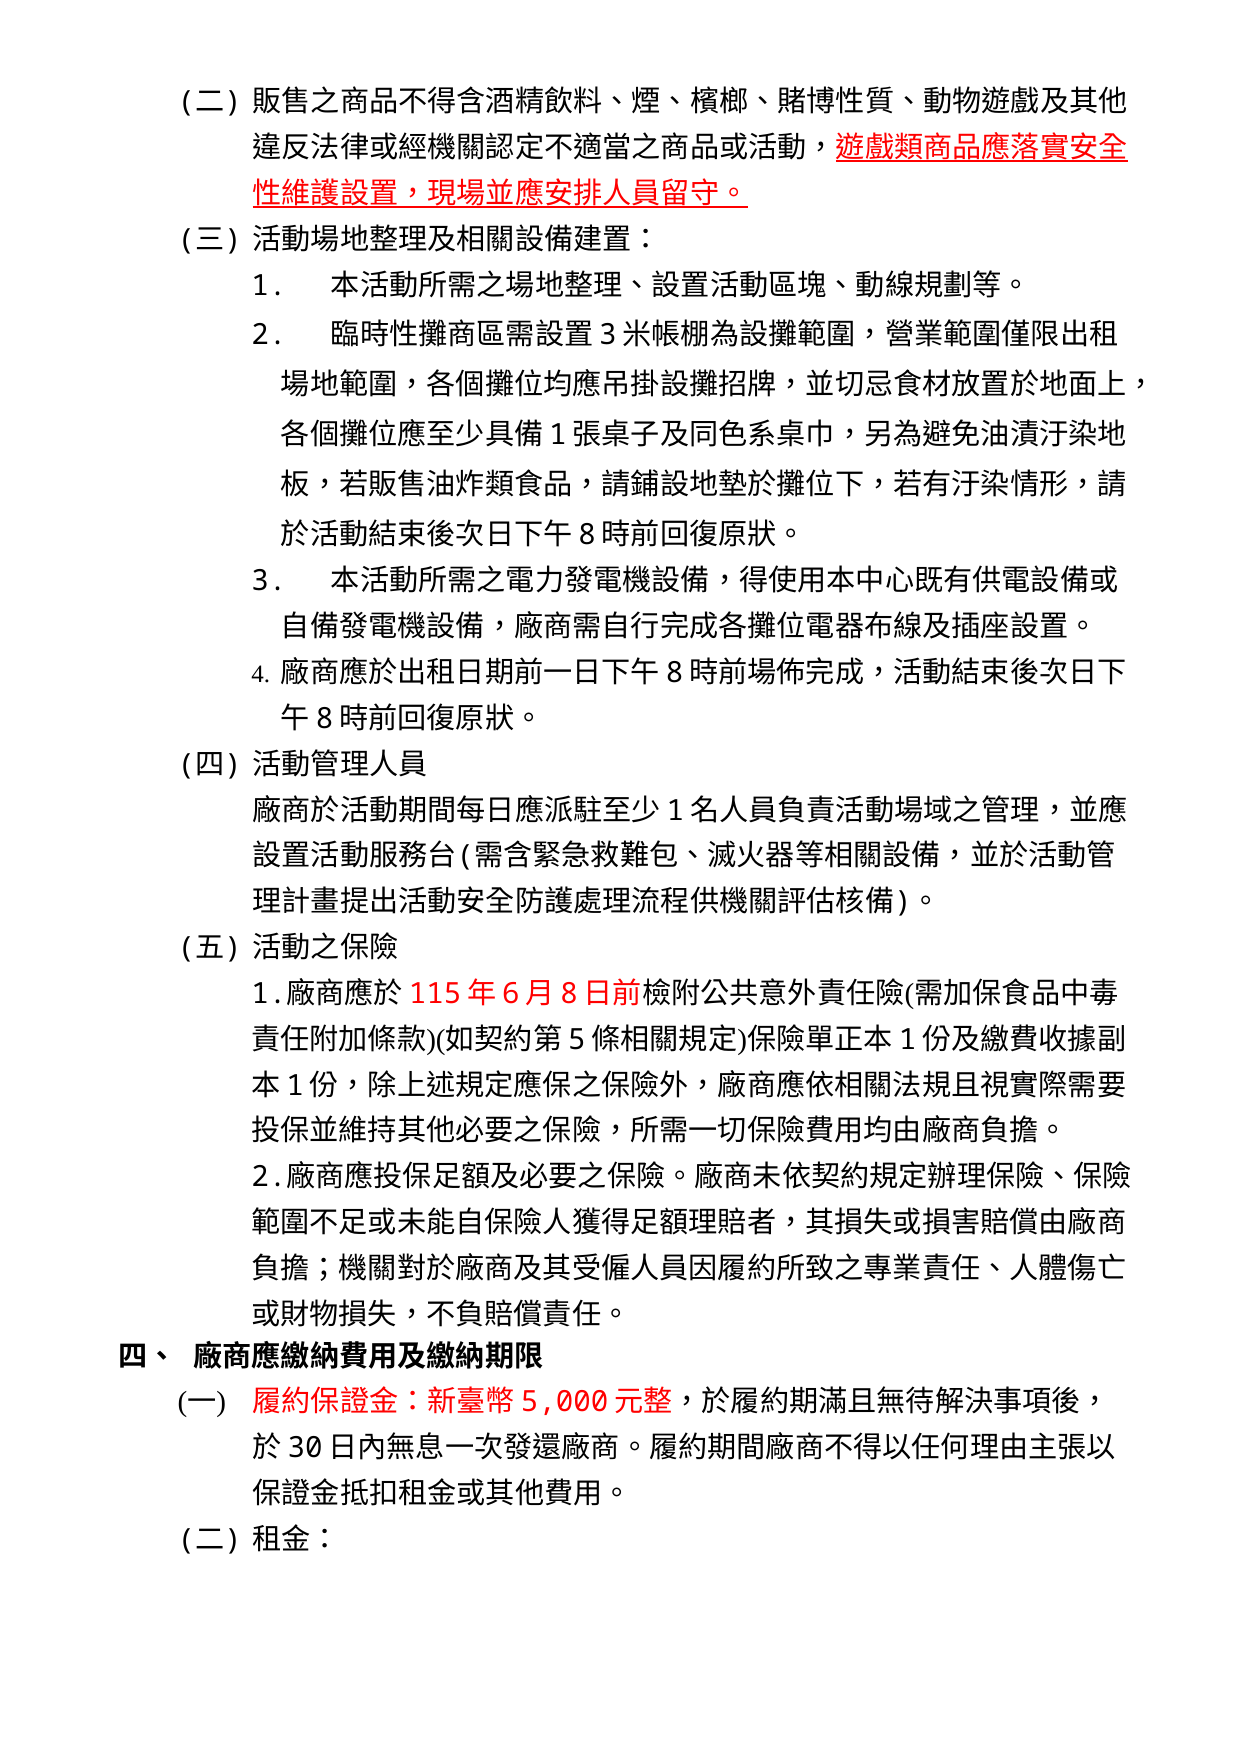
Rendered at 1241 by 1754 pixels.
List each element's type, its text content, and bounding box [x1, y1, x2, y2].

list 本活動所需之電力發電機設備，得使用本中心既有供電設備或自備發電機設備，廠商需自行完成各攤位電器布線及插座設置。 [251, 554, 1137, 646]
text 2.廠商應投保足額及必要之保險。廠商未依契約規定辦理保險、保險範圍不足或未能自保險人獲得足額理賠者，其損失或損害賠償由廠商負擔；機關對於廠商及其受僱人員因履約所致之專業責任、人體傷亡或財物損失，不負賠償責任。 [251, 1150, 1137, 1333]
list 廠商應於出租日期前一日下午8時前場佈完成，活動結束後次日下午8時前回復原狀。 [251, 646, 1137, 737]
list 本活動所需之場地整理、設置活動區塊、動線規劃等。 [251, 258, 1137, 304]
list 廠商應繳納費用及繳納期限 [118, 1333, 1137, 1375]
list 活動管理人員 [177, 737, 1137, 783]
text 1.廠商應於115年6月8日前檢附公共意外責任險(需加保食品中毒責任附加條款)(如契約第5條相關規定)保險單正本1份及繳費收據副本1份，除上述規定應保之保險外，廠商應依相關法規且視實際需要投保並維持其他必要之保險，所需一切保險費用均由廠商負擔。 [251, 967, 1137, 1150]
list 販售之商品不得含酒精飲料、煙、檳榔、賭博性質、動物遊戲及其他違反法律或經機關認定不適當之商品或活動，遊戲類商品應落實安全性維護設置，現場並應安排人員留守。 [177, 75, 1137, 212]
list 活動場地整理及相關設備建置： [177, 212, 1137, 258]
list 履約保證金：新臺幣5,000元整，於履約期滿且無待解決事項後，於30日內無息一次發還廠商。履約期間廠商不得以任何理由主張以保證金抵扣租金或其他費用。 [177, 1375, 1137, 1512]
text 廠商於活動期間每日應派駐至少1名人員負責活動場域之管理，並應設置活動服務台(需含緊急救難包、滅火器等相關設備，並於活動管理計畫提出活動安全防護處理流程供機關評估核備)。 [252, 783, 1137, 921]
list 租金： [177, 1512, 1137, 1558]
list 活動之保險 [177, 921, 1137, 967]
list 臨時性攤商區需設置3米帳棚為設攤範圍，營業範圍僅限出租場地範圍，各個攤位均應吊掛設攤招牌，並切忌食材放置於地面上，各個攤位應至少具備1張桌子及同色系桌巾，另為避免油漬汙染地板，若販售油炸類食品，請鋪設地墊於攤位下，若有汙染情形，請於活動結束後次日下午8時前回復原狀。 [251, 304, 1137, 554]
